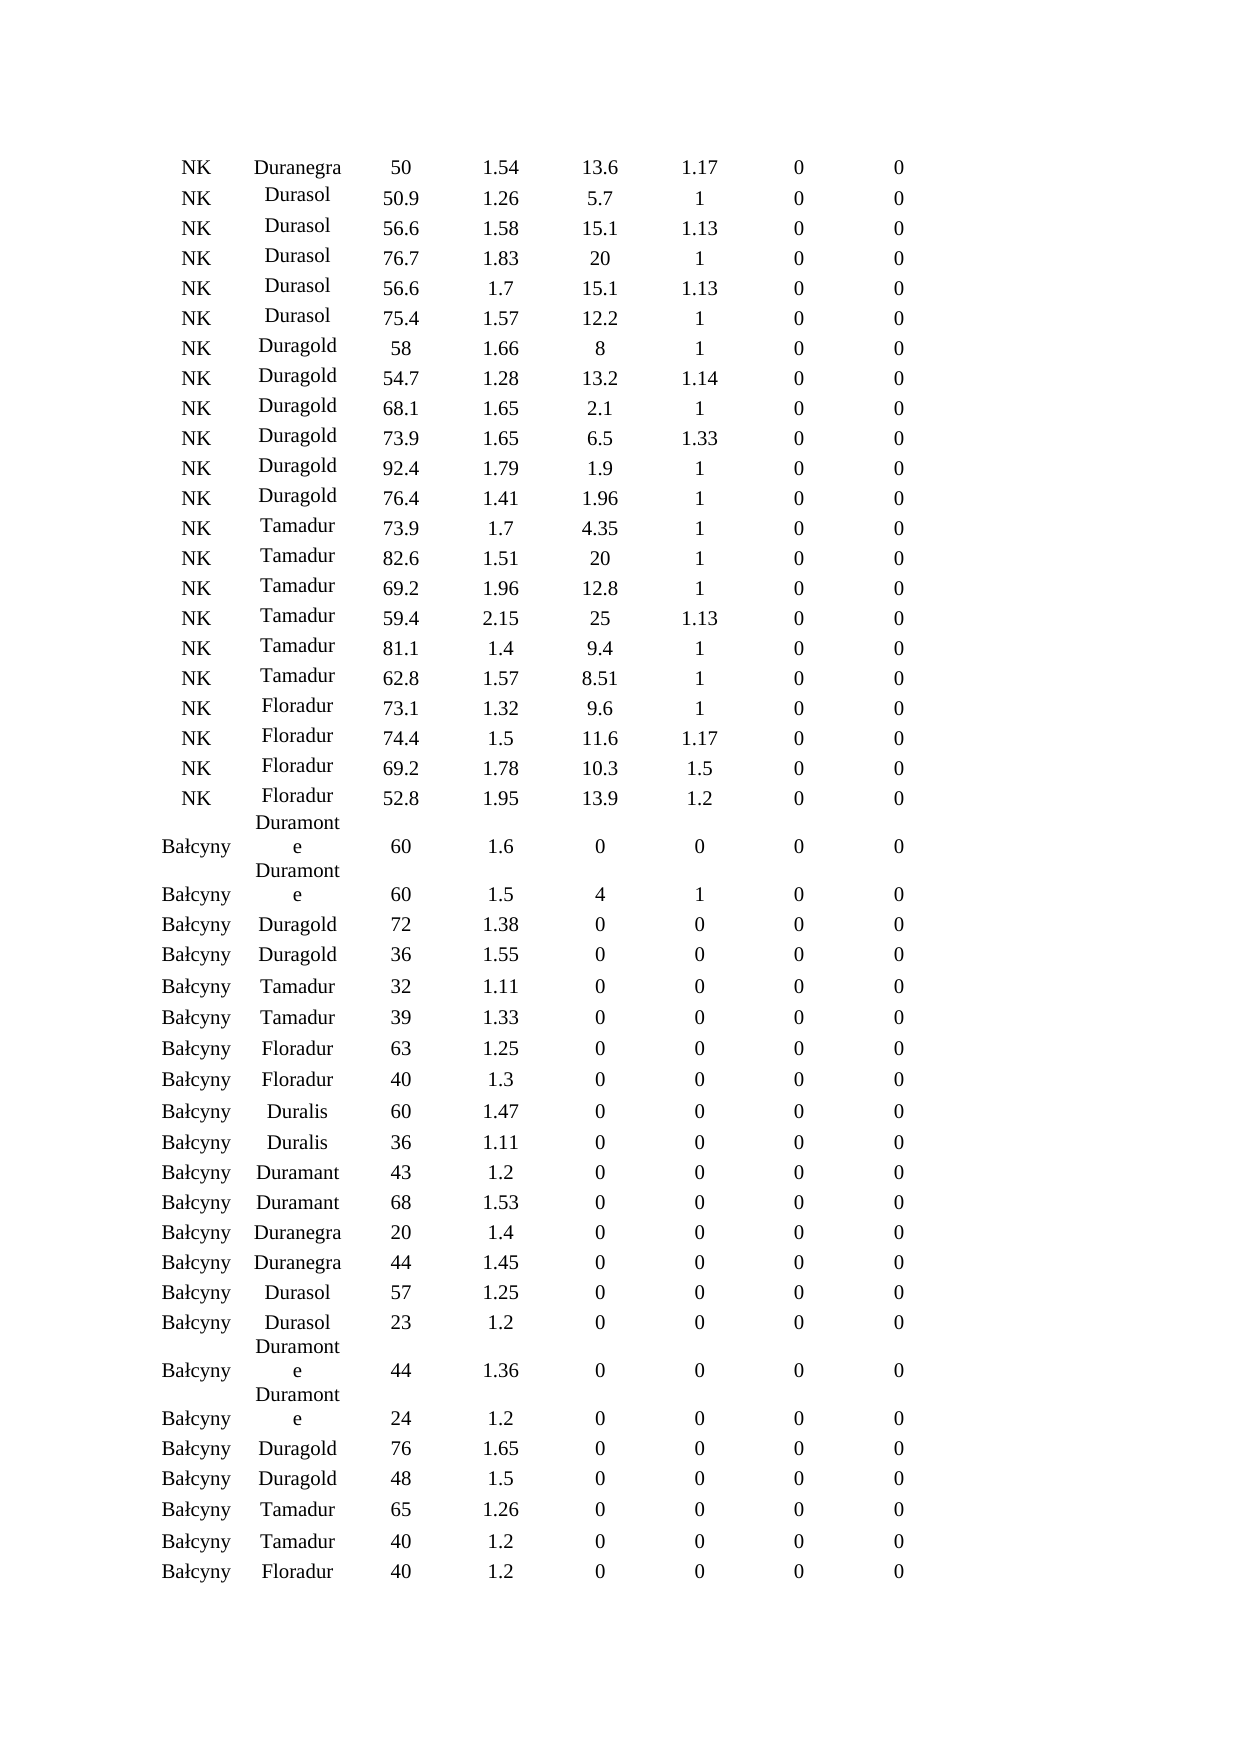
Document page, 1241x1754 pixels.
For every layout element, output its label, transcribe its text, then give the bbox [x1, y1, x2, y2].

table_cell 11.6 [549, 720, 651, 750]
table_cell 0 [850, 1274, 948, 1304]
table_cell 0 [748, 1123, 850, 1154]
table_cell NK [148, 570, 245, 600]
table_cell 1.54 [452, 148, 549, 179]
table_cell 0 [850, 540, 948, 570]
table_cell 0 [651, 936, 748, 966]
table_cell 1 [651, 300, 748, 330]
table_cell 0 [748, 570, 850, 600]
table_cell 0 [850, 936, 948, 966]
table_cell Duragold [245, 1430, 350, 1460]
table_cell 0 [748, 179, 850, 210]
table_cell 76.4 [350, 480, 452, 510]
table_cell 0 [748, 1460, 850, 1490]
table_cell 1.65 [452, 390, 549, 420]
table_cell 0 [748, 1274, 850, 1304]
table_cell 1.9 [549, 450, 651, 480]
table_cell 0 [549, 1430, 651, 1460]
table_cell Durasol [245, 1304, 350, 1334]
table_cell 1.83 [452, 240, 549, 270]
table_cell 0 [748, 1184, 850, 1214]
table_cell Bałcyny [148, 998, 245, 1029]
table_cell 0 [850, 858, 948, 906]
table_cell 1.2 [452, 1553, 549, 1583]
table_cell 0 [748, 510, 850, 540]
table_cell Duramonte [245, 1382, 350, 1430]
table_cell NK [148, 510, 245, 540]
table_cell 0 [651, 1154, 748, 1184]
table_cell Durasol [245, 270, 350, 300]
table_cell 0 [549, 1244, 651, 1274]
table_cell 0 [850, 1334, 948, 1382]
table_cell 12.8 [549, 570, 651, 600]
table_cell Tamadur [245, 1521, 350, 1553]
table_cell 1.17 [651, 148, 748, 179]
table_cell 1 [651, 390, 748, 420]
table_cell 65 [350, 1490, 452, 1521]
table_cell 1 [651, 480, 748, 510]
table_cell 0 [651, 1029, 748, 1060]
table_cell 0 [850, 1091, 948, 1123]
table_cell 0 [850, 1460, 948, 1490]
table_cell 0 [549, 1184, 651, 1214]
table_cell 74.4 [350, 720, 452, 750]
table_cell 1.11 [452, 1123, 549, 1154]
table_cell 1.78 [452, 750, 549, 780]
table_cell 0 [748, 998, 850, 1029]
table_cell 0 [549, 1382, 651, 1430]
table_cell Tamadur [245, 600, 350, 630]
table_cell 0 [748, 1334, 850, 1382]
table_cell 1.2 [452, 1382, 549, 1430]
table_cell 0 [549, 1304, 651, 1334]
table_cell Tamadur [245, 570, 350, 600]
table_cell 56.6 [350, 210, 452, 240]
table_cell NK [148, 480, 245, 510]
table_cell 1 [651, 540, 748, 570]
table_cell NK [148, 450, 245, 480]
table_cell 1.95 [452, 780, 549, 810]
table_cell 4.35 [549, 510, 651, 540]
table_cell 0 [850, 1154, 948, 1184]
table_cell Tamadur [245, 1490, 350, 1521]
table_cell 1.7 [452, 510, 549, 540]
table_cell Bałcyny [148, 1304, 245, 1334]
table_cell 0 [850, 210, 948, 240]
table_cell Duranegra [245, 148, 350, 179]
table_cell Tamadur [245, 630, 350, 660]
table_cell Bałcyny [148, 1154, 245, 1184]
table_cell 0 [748, 936, 850, 966]
table_cell 0 [850, 660, 948, 690]
table_cell 8 [549, 330, 651, 360]
table_cell 0 [549, 1521, 651, 1553]
table_cell 39 [350, 998, 452, 1029]
table_cell 1.25 [452, 1029, 549, 1060]
table_cell 24 [350, 1382, 452, 1430]
table_cell 54.7 [350, 360, 452, 390]
table_cell Duragold [245, 390, 350, 420]
table_cell 0 [850, 148, 948, 179]
table_cell NK [148, 600, 245, 630]
table_cell 0 [850, 998, 948, 1029]
table_cell 0 [748, 1382, 850, 1430]
table_cell 6.5 [549, 420, 651, 450]
table_cell 40 [350, 1553, 452, 1583]
table_cell Bałcyny [148, 906, 245, 936]
table_cell 1.58 [452, 210, 549, 240]
table_cell 60 [350, 810, 452, 858]
table_cell 1.4 [452, 1214, 549, 1244]
table_cell NK [148, 630, 245, 660]
table_cell Floradur [245, 690, 350, 720]
table_cell 0 [549, 1274, 651, 1304]
table_cell 0 [850, 906, 948, 936]
table_cell 12.2 [549, 300, 651, 330]
table_cell Floradur [245, 720, 350, 750]
table_cell 60 [350, 1091, 452, 1123]
table_cell Duragold [245, 906, 350, 936]
table_cell 48 [350, 1460, 452, 1490]
table_cell NK [148, 690, 245, 720]
table_cell 1.2 [452, 1521, 549, 1553]
table_cell 0 [748, 1091, 850, 1123]
table_cell 0 [748, 1490, 850, 1521]
table_cell Duramant [245, 1154, 350, 1184]
table_cell 0 [651, 966, 748, 998]
table_cell 1.55 [452, 936, 549, 966]
table_cell 0 [748, 1244, 850, 1274]
table_cell 0 [850, 690, 948, 720]
table_cell 5.7 [549, 179, 651, 210]
table_cell 0 [850, 966, 948, 998]
table_cell 1.3 [452, 1060, 549, 1091]
table_cell NK [148, 270, 245, 300]
table_cell Duralis [245, 1091, 350, 1123]
table_cell 0 [850, 360, 948, 390]
table_cell 68.1 [350, 390, 452, 420]
table_cell 0 [748, 1553, 850, 1583]
table_cell 40 [350, 1060, 452, 1091]
table_cell 0 [850, 1184, 948, 1214]
table_cell Durasol [245, 300, 350, 330]
table_cell 0 [748, 630, 850, 660]
table_cell 0 [748, 780, 850, 810]
table_cell 0 [549, 998, 651, 1029]
table_cell 0 [748, 270, 850, 300]
table_cell 1.53 [452, 1184, 549, 1214]
table_cell Duragold [245, 420, 350, 450]
table_cell 15.1 [549, 270, 651, 300]
table_cell 0 [651, 1553, 748, 1583]
table_cell 0 [850, 1244, 948, 1274]
table_cell 0 [748, 966, 850, 998]
table_cell 36 [350, 1123, 452, 1154]
table_cell 0 [748, 390, 850, 420]
table_cell 0 [850, 570, 948, 600]
table_cell Bałcyny [148, 1382, 245, 1430]
table_cell 0 [748, 660, 850, 690]
table_cell 0 [850, 630, 948, 660]
table_cell Floradur [245, 750, 350, 780]
table_cell 0 [549, 1154, 651, 1184]
table_cell 0 [651, 1304, 748, 1334]
table_cell 1.13 [651, 270, 748, 300]
table_cell NK [148, 420, 245, 450]
table_cell 69.2 [350, 570, 452, 600]
table_cell 81.1 [350, 630, 452, 660]
table_cell NK [148, 660, 245, 690]
table_cell Duragold [245, 936, 350, 966]
table_cell 0 [549, 1214, 651, 1244]
table_cell 1.7 [452, 270, 549, 300]
table_cell NK [148, 210, 245, 240]
table_cell 0 [651, 1184, 748, 1214]
table_cell NK [148, 390, 245, 420]
table_cell 0 [549, 1123, 651, 1154]
table_cell Bałcyny [148, 1490, 245, 1521]
table_cell Durasol [245, 1274, 350, 1304]
table_cell 0 [748, 1304, 850, 1334]
table_cell NK [148, 240, 245, 270]
table_cell NK [148, 360, 245, 390]
table_cell 0 [850, 420, 948, 450]
table_cell 0 [549, 1553, 651, 1583]
table_cell 1.26 [452, 179, 549, 210]
table_cell 0 [850, 510, 948, 540]
table_cell Bałcyny [148, 966, 245, 998]
table_cell Bałcyny [148, 936, 245, 966]
table_cell 44 [350, 1334, 452, 1382]
table_cell 40 [350, 1521, 452, 1553]
table_cell 0 [850, 1382, 948, 1430]
table_cell 0 [549, 1029, 651, 1060]
table_cell 1.2 [452, 1304, 549, 1334]
table_cell 0 [651, 998, 748, 1029]
table_cell 0 [748, 690, 850, 720]
table_cell Bałcyny [148, 1123, 245, 1154]
table_cell 0 [651, 1334, 748, 1382]
table_cell 0 [748, 540, 850, 570]
table_cell 0 [850, 450, 948, 480]
table_cell 1.96 [549, 480, 651, 510]
table_cell Floradur [245, 1553, 350, 1583]
table_cell 1.17 [651, 720, 748, 750]
table_cell 0 [748, 360, 850, 390]
table_cell 0 [651, 1274, 748, 1304]
table_cell 0 [748, 300, 850, 330]
table_cell 0 [850, 300, 948, 330]
table_cell 0 [651, 1490, 748, 1521]
table_cell 0 [850, 1029, 948, 1060]
table_cell 0 [549, 966, 651, 998]
table_cell 63 [350, 1029, 452, 1060]
table_cell 0 [850, 1490, 948, 1521]
table_cell 1.65 [452, 1430, 549, 1460]
table_cell 0 [651, 810, 748, 858]
table_cell 92.4 [350, 450, 452, 480]
table_cell 0 [748, 240, 850, 270]
table_cell Durasol [245, 210, 350, 240]
table_cell 1.33 [452, 998, 549, 1029]
table_cell 0 [850, 600, 948, 630]
table_cell 9.4 [549, 630, 651, 660]
table_cell 0 [651, 1244, 748, 1274]
table_cell 13.6 [549, 148, 651, 179]
table_cell 73.1 [350, 690, 452, 720]
table_cell 0 [748, 1060, 850, 1091]
table_cell 0 [651, 1123, 748, 1154]
table_cell 1 [651, 858, 748, 906]
table_cell Tamadur [245, 510, 350, 540]
table_cell 1.45 [452, 1244, 549, 1274]
table_cell 4 [549, 858, 651, 906]
table_cell 0 [549, 936, 651, 966]
table_cell 0 [549, 1460, 651, 1490]
table_cell 1 [651, 450, 748, 480]
table_cell Duramant [245, 1184, 350, 1214]
table_cell Bałcyny [148, 1334, 245, 1382]
table_cell Bałcyny [148, 1060, 245, 1091]
table_cell Durasol [245, 240, 350, 270]
table_cell Floradur [245, 1060, 350, 1091]
table_cell 1.13 [651, 600, 748, 630]
table_cell Duralis [245, 1123, 350, 1154]
table_cell 1.11 [452, 966, 549, 998]
table_cell 73.9 [350, 510, 452, 540]
table_cell 1 [651, 240, 748, 270]
table_cell 9.6 [549, 690, 651, 720]
table_cell 0 [651, 1460, 748, 1490]
table_cell 0 [748, 1154, 850, 1184]
table_cell 0 [850, 1060, 948, 1091]
table_cell 1.5 [452, 858, 549, 906]
table_cell 62.8 [350, 660, 452, 690]
table_cell 0 [748, 480, 850, 510]
table_cell 36 [350, 936, 452, 966]
table_cell Bałcyny [148, 1521, 245, 1553]
table_cell 0 [748, 450, 850, 480]
table_cell 0 [651, 1060, 748, 1091]
table_cell Durasol [245, 179, 350, 210]
table_cell 1.4 [452, 630, 549, 660]
table_cell 0 [748, 810, 850, 858]
table_cell Duragold [245, 1460, 350, 1490]
table_cell NK [148, 300, 245, 330]
table_cell 1.96 [452, 570, 549, 600]
table_cell 2.1 [549, 390, 651, 420]
table_cell Bałcyny [148, 1184, 245, 1214]
table_cell 0 [748, 600, 850, 630]
table_cell NK [148, 179, 245, 210]
table_cell 0 [651, 906, 748, 936]
table_cell 50.9 [350, 179, 452, 210]
table_cell Tamadur [245, 660, 350, 690]
table_cell 20 [549, 240, 651, 270]
table_cell 0 [748, 720, 850, 750]
table_cell 1.57 [452, 660, 549, 690]
table_cell 59.4 [350, 600, 452, 630]
table_cell 32 [350, 966, 452, 998]
table_cell Bałcyny [148, 858, 245, 906]
table_cell 20 [549, 540, 651, 570]
table_cell 0 [549, 1091, 651, 1123]
table_cell 0 [549, 906, 651, 936]
table_cell NK [148, 540, 245, 570]
table_cell 1.32 [452, 690, 549, 720]
table_cell NK [148, 330, 245, 360]
table_cell 1 [651, 570, 748, 600]
table_cell 0 [748, 1214, 850, 1244]
table_cell 0 [850, 390, 948, 420]
table_cell Duranegra [245, 1214, 350, 1244]
table_cell 0 [748, 330, 850, 360]
table_cell Bałcyny [148, 810, 245, 858]
table_cell 0 [850, 270, 948, 300]
table_cell 0 [850, 1521, 948, 1553]
table_cell 0 [651, 1214, 748, 1244]
table_cell 82.6 [350, 540, 452, 570]
table_cell 0 [651, 1382, 748, 1430]
table_cell Bałcyny [148, 1091, 245, 1123]
table_cell 1.2 [452, 1154, 549, 1184]
table_cell Duragold [245, 330, 350, 360]
table_cell 0 [850, 179, 948, 210]
table_cell 0 [549, 810, 651, 858]
table_cell 0 [850, 240, 948, 270]
table_cell 0 [748, 210, 850, 240]
table_cell 57 [350, 1274, 452, 1304]
table_cell 0 [748, 906, 850, 936]
table_cell Bałcyny [148, 1553, 245, 1583]
table_cell 68 [350, 1184, 452, 1214]
table_cell 1.5 [452, 720, 549, 750]
table_cell NK [148, 148, 245, 179]
table_cell 20 [350, 1214, 452, 1244]
table_cell 0 [748, 1521, 850, 1553]
table_cell 72 [350, 906, 452, 936]
table_cell Bałcyny [148, 1214, 245, 1244]
table_cell Bałcyny [148, 1244, 245, 1274]
table_cell 0 [850, 1214, 948, 1244]
table_cell 10.3 [549, 750, 651, 780]
table_cell 0 [850, 480, 948, 510]
table_cell Duragold [245, 480, 350, 510]
table_cell 1.6 [452, 810, 549, 858]
table_cell 1.57 [452, 300, 549, 330]
table_cell Floradur [245, 780, 350, 810]
table_cell 1.26 [452, 1490, 549, 1521]
table_cell 50 [350, 148, 452, 179]
table_cell Bałcyny [148, 1029, 245, 1060]
table_cell Duramonte [245, 810, 350, 858]
table_cell 23 [350, 1304, 452, 1334]
table_cell 0 [748, 750, 850, 780]
table_cell 0 [850, 810, 948, 858]
table_cell 0 [549, 1060, 651, 1091]
table_cell 0 [850, 1304, 948, 1334]
table_cell 1.5 [651, 750, 748, 780]
table_cell 1 [651, 660, 748, 690]
table_cell 76 [350, 1430, 452, 1460]
table_cell Tamadur [245, 540, 350, 570]
table_cell 1 [651, 630, 748, 660]
table_cell 1 [651, 510, 748, 540]
table_cell 0 [748, 858, 850, 906]
table_cell 0 [748, 148, 850, 179]
table_cell 56.6 [350, 270, 452, 300]
table_cell 1.33 [651, 420, 748, 450]
table_cell 1.14 [651, 360, 748, 390]
table_cell 69.2 [350, 750, 452, 780]
table_cell 15.1 [549, 210, 651, 240]
table_cell 0 [850, 720, 948, 750]
table_cell NK [148, 720, 245, 750]
table_cell 75.4 [350, 300, 452, 330]
table_cell 25 [549, 600, 651, 630]
table_cell Bałcyny [148, 1430, 245, 1460]
table_cell 1 [651, 690, 748, 720]
table_cell Tamadur [245, 966, 350, 998]
table_cell Bałcyny [148, 1274, 245, 1304]
table_cell 1.25 [452, 1274, 549, 1304]
table_cell 1.28 [452, 360, 549, 390]
table_cell 0 [748, 1430, 850, 1460]
table_cell 1.79 [452, 450, 549, 480]
table_cell 0 [850, 330, 948, 360]
table_cell 2.15 [452, 600, 549, 630]
table_cell Bałcyny [148, 1460, 245, 1490]
table_cell 13.2 [549, 360, 651, 390]
table_cell Duragold [245, 450, 350, 480]
table_cell 0 [850, 1430, 948, 1460]
table_cell Duramonte [245, 1334, 350, 1382]
table_cell 43 [350, 1154, 452, 1184]
table_cell 60 [350, 858, 452, 906]
table_cell 0 [651, 1091, 748, 1123]
table_cell 58 [350, 330, 452, 360]
table_cell 0 [748, 1029, 850, 1060]
table_cell Floradur [245, 1029, 350, 1060]
table_cell 1.2 [651, 780, 748, 810]
table_cell 1.5 [452, 1460, 549, 1490]
table_cell 0 [850, 1123, 948, 1154]
table_cell 0 [651, 1430, 748, 1460]
table_cell 0 [549, 1490, 651, 1521]
table_cell 0 [850, 1553, 948, 1583]
table_cell 0 [850, 750, 948, 780]
table_cell 0 [748, 420, 850, 450]
table_cell 1.66 [452, 330, 549, 360]
table_cell 76.7 [350, 240, 452, 270]
table_cell 8.51 [549, 660, 651, 690]
table_cell 1.51 [452, 540, 549, 570]
table_cell 73.9 [350, 420, 452, 450]
table_cell 0 [850, 780, 948, 810]
table_cell Duramonte [245, 858, 350, 906]
table_cell 1 [651, 330, 748, 360]
table_cell NK [148, 750, 245, 780]
table_cell 1.41 [452, 480, 549, 510]
table_cell 13.9 [549, 780, 651, 810]
table_cell 52.8 [350, 780, 452, 810]
table_cell 1.36 [452, 1334, 549, 1382]
table_cell 1.65 [452, 420, 549, 450]
table_cell NK [148, 780, 245, 810]
table_cell 0 [549, 1334, 651, 1382]
table_cell 44 [350, 1244, 452, 1274]
table_cell 0 [651, 1521, 748, 1553]
table_cell 1.47 [452, 1091, 549, 1123]
table_cell Duragold [245, 360, 350, 390]
table_cell 1.13 [651, 210, 748, 240]
table_cell 1 [651, 179, 748, 210]
table_cell Tamadur [245, 998, 350, 1029]
table_cell 1.38 [452, 906, 549, 936]
table_cell Duranegra [245, 1244, 350, 1274]
